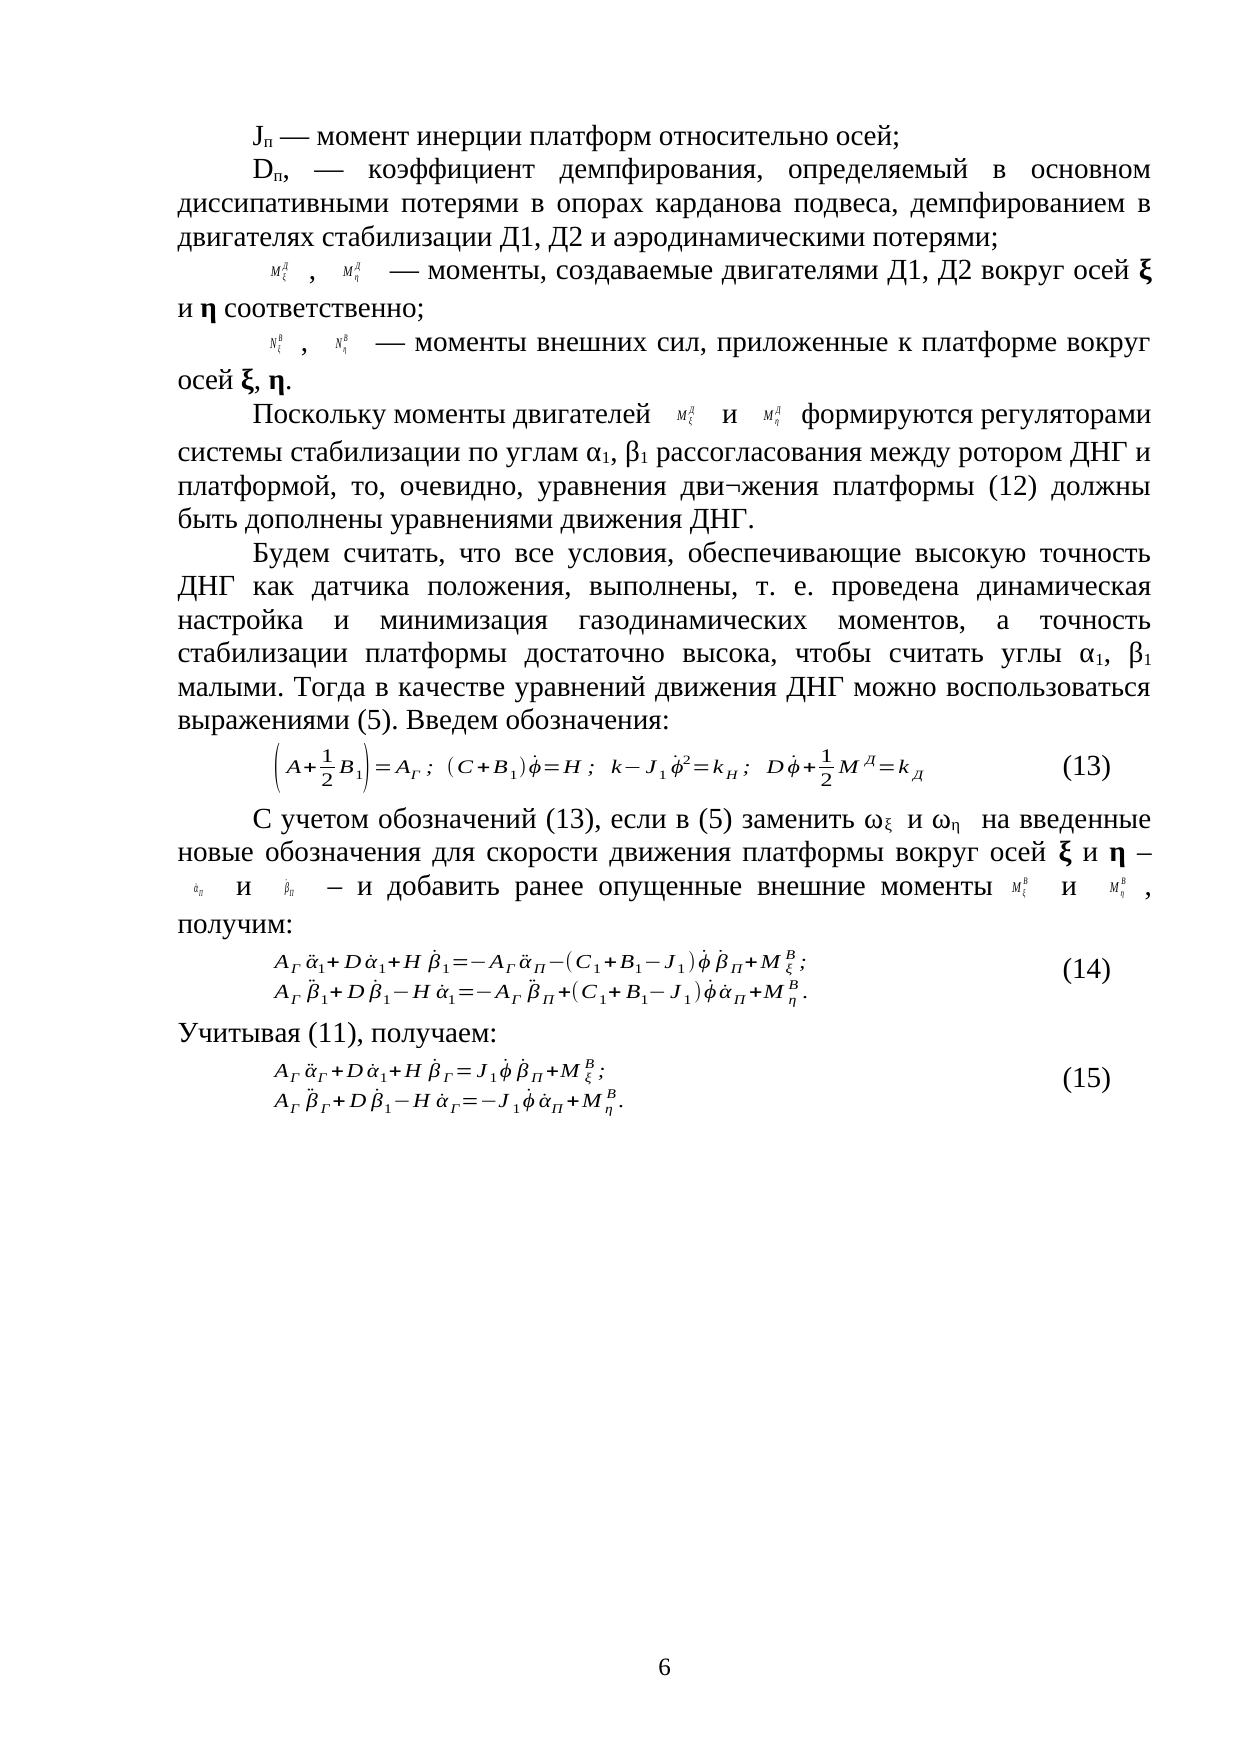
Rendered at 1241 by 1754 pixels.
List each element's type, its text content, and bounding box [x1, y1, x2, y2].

text С учетом обозначений (13), если в (5) заменить ωξ и ωη на введенные новые обозначения для скорости движения платформы вокруг осей ξ и η – и – и добавить ранее опущенные внешние моменты и , получим: [177, 801, 1152, 939]
text (14) [177, 939, 1152, 1015]
text Jп — момент инерции платформ относительно осей; [177, 118, 1152, 152]
text Поскольку моменты двигателей и формируются регуляторами системы стабилизации по углам α1, β1 рассогласования между ротором ДНГ и платформой, то, очевидно, уравнения дви¬жения платформы (12) должны быть дополнены уравнениями движения ДНГ. [177, 396, 1152, 535]
text (13) [177, 736, 1152, 801]
text (15) [177, 1048, 1152, 1123]
text Учитывая (11), получаем: [177, 1015, 1152, 1048]
text Dп, — коэффициент демпфирования, определяемый в основном диссипативными потерями в опорах карданова подвеса, демпфированием в двигателях стабилизации Д1, Д2 и аэродинамическими потерями; [177, 152, 1152, 252]
text , — моменты внешних сил, приложенные к платформе вокруг осей ξ, η. [177, 324, 1152, 396]
text , — моменты, создаваемые двигателями Д1, Д2 вокруг осей ξ и η соответственно; [177, 252, 1152, 324]
text Будем считать, что все условия, обеспечивающие высокую точность ДНГ как датчика положения, выполнены, т. е. проведена динамическая настройка и минимизация газодинамических моментов, а точность стабилизации платформы достаточно высока, чтобы считать углы α1, β1 малыми. Тогда в качестве уравнений движения ДНГ можно воспользоваться выражениями (5). Введем обозначения: [177, 535, 1152, 736]
